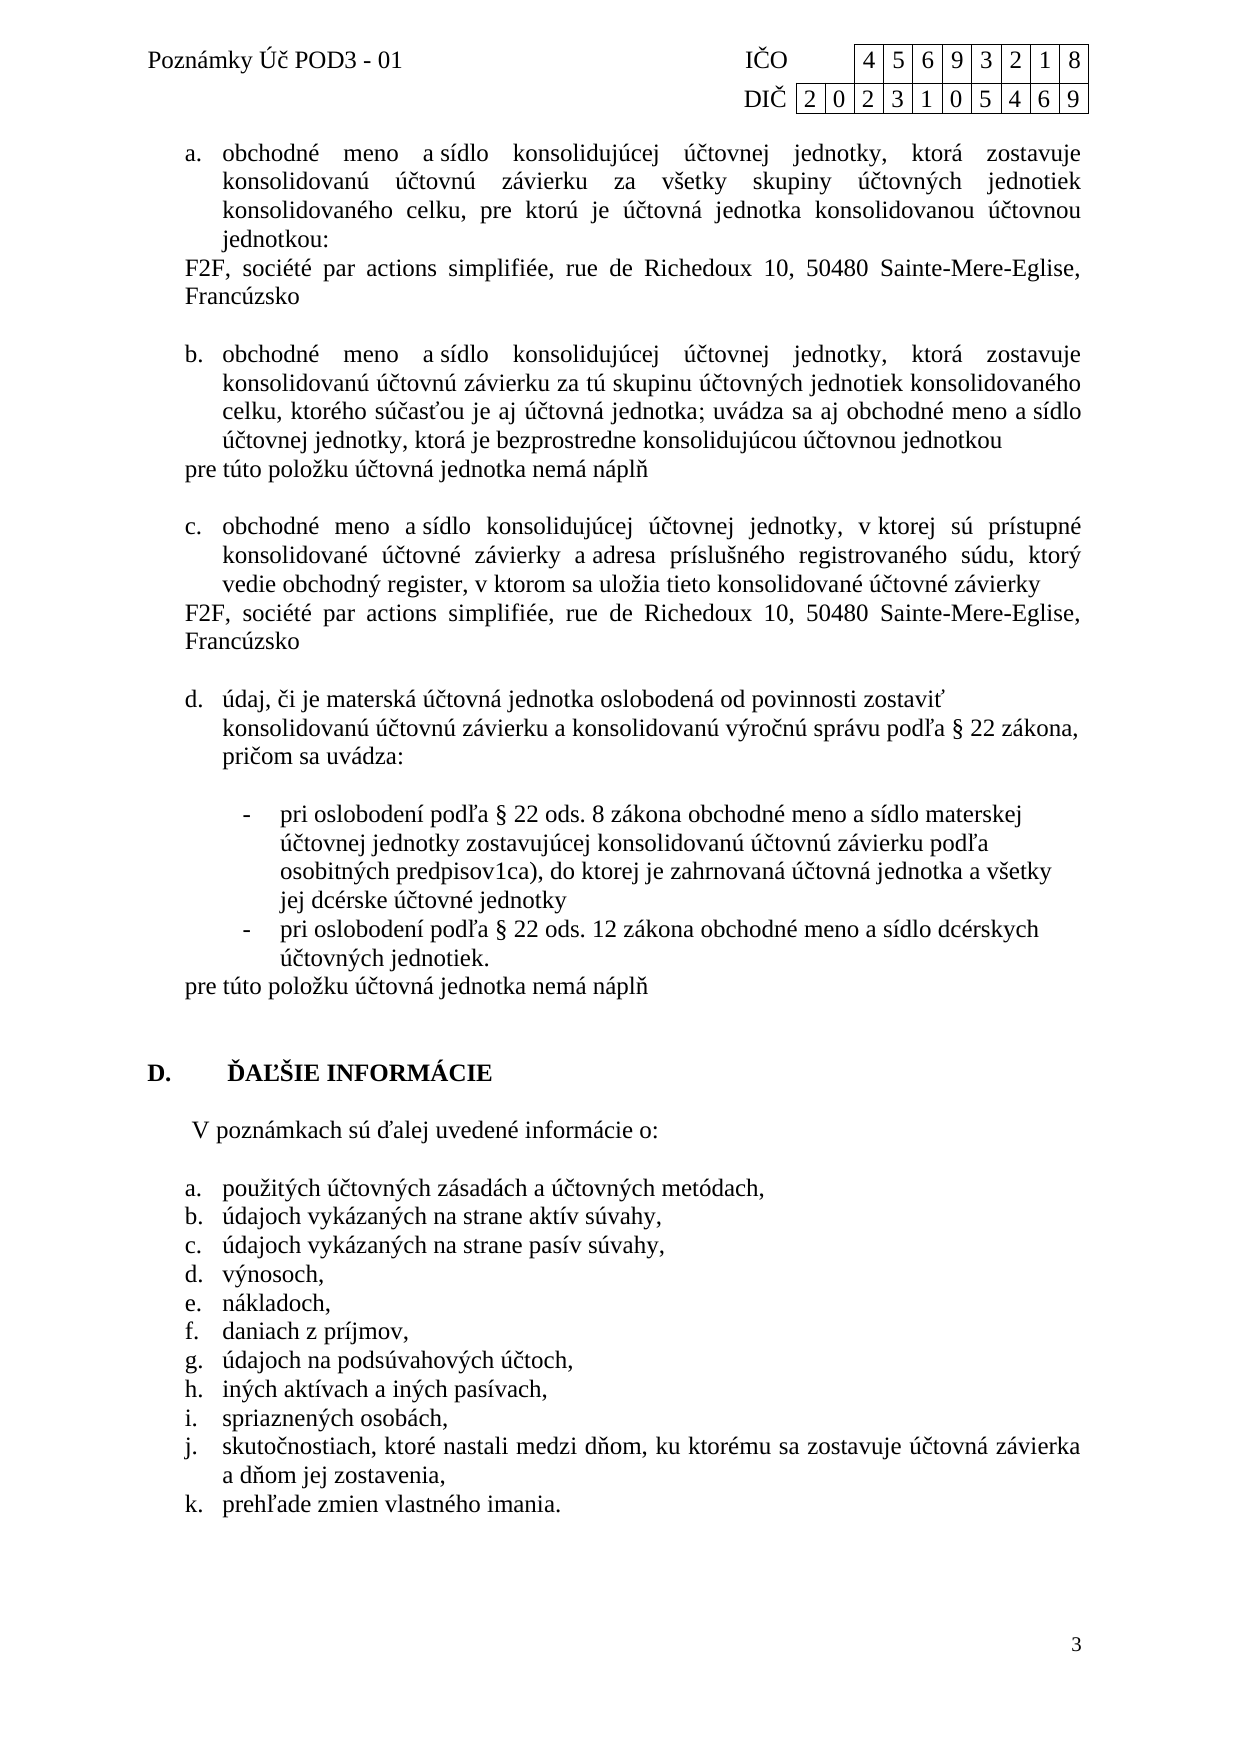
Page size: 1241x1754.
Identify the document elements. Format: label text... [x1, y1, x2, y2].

list obchodné meno a sídlo konsolidujúcej účtovnej jednotky, ktorá zostavuje konsolidovanú účtovnú závierku za tú skupinu účtovných jednotiek konsolidovaného celku, ktorého súčasťou je aj účtovná jednotka uvádza sa aj obchodné meno a sídlo účtovnej jednotky, ktorá je bezprostredne konsolidujúcou účtovnou jednotkou [184, 339, 1082, 454]
list výnosoch, [184, 1259, 1082, 1288]
text pre túto položku účtovná jednotka nemá náplň [184, 971, 1082, 1000]
text V poznámkach sú ďalej uvedené informácie o: [191, 1115, 1082, 1144]
list pri oslobodení podľa § 22 ods. 8 zákona obchodné meno a sídlo materskej účtovnej jednotky zostavujúcej konsolidovanú účtovnú závierku podľa osobitných predpisov1ca), do ktorej je zahrnovaná účtovná jednotka a všetky jej dcérske účtovné jednotky [242, 799, 1082, 914]
text D. ĎAĽŠIE INFORMÁCIE [147, 1058, 1082, 1086]
list použitých účtovných zásadách a účtovných metódach, [184, 1173, 1082, 1201]
list daniach z príjmov, [184, 1316, 1082, 1345]
text F2F, société par actions simplifiée, rue de Richedoux 10, 50480 Sainte-Mere-Eglise, Francúzsko [184, 598, 1082, 655]
list údaj, či je materská účtovná jednotka oslobodená od povinnosti zostaviť konsolidovanú účtovnú závierku a konsolidovanú výročnú správu podľa § 22 zákona, pričom sa uvádza: [184, 684, 1082, 770]
list pri oslobodení podľa § 22 ods. 12 zákona obchodné meno a sídlo dcérskych účtovných jednotiek. [242, 914, 1082, 971]
text F2F, société par actions simplifiée, rue de Richedoux 10, 50480 Sainte-Mere-Eglise, Francúzsko [184, 253, 1082, 310]
list spriaznených osobách, [184, 1403, 1082, 1431]
text pre túto položku účtovná jednotka nemá náplň [184, 454, 1082, 483]
list údajoch vykázaných na strane pasív súvahy, [184, 1230, 1082, 1259]
list údajoch vykázaných na strane aktív súvahy, [184, 1201, 1082, 1230]
list iných aktívach a iných pasívach, [184, 1374, 1082, 1403]
list skutočnostiach, ktoré nastali medzi dňom, ku ktorému sa zostavuje účtovná závierka a dňom jej zostavenia, [184, 1431, 1082, 1489]
list prehľade zmien vlastného imania. [184, 1489, 1082, 1518]
list údajoch na podsúvahových účtoch, [184, 1345, 1082, 1374]
list obchodné meno a sídlo konsolidujúcej účtovnej jednotky, ktorá zostavuje konsolidovanú účtovnú závierku za všetky skupiny účtovných jednotiek konsolidovaného celku, pre ktorú je účtovná jednotka konsolidovanou účtovnou jednotkou: [184, 138, 1082, 253]
list nákladoch, [184, 1288, 1082, 1316]
list obchodné meno a sídlo konsolidujúcej účtovnej jednotky, v ktorej sú prístupné konsolidované účtovné závierky a adresa príslušného registrovaného súdu, ktorý vedie obchodný register, v ktorom sa uložia tieto konsolidované účtovné závierky [184, 511, 1082, 598]
